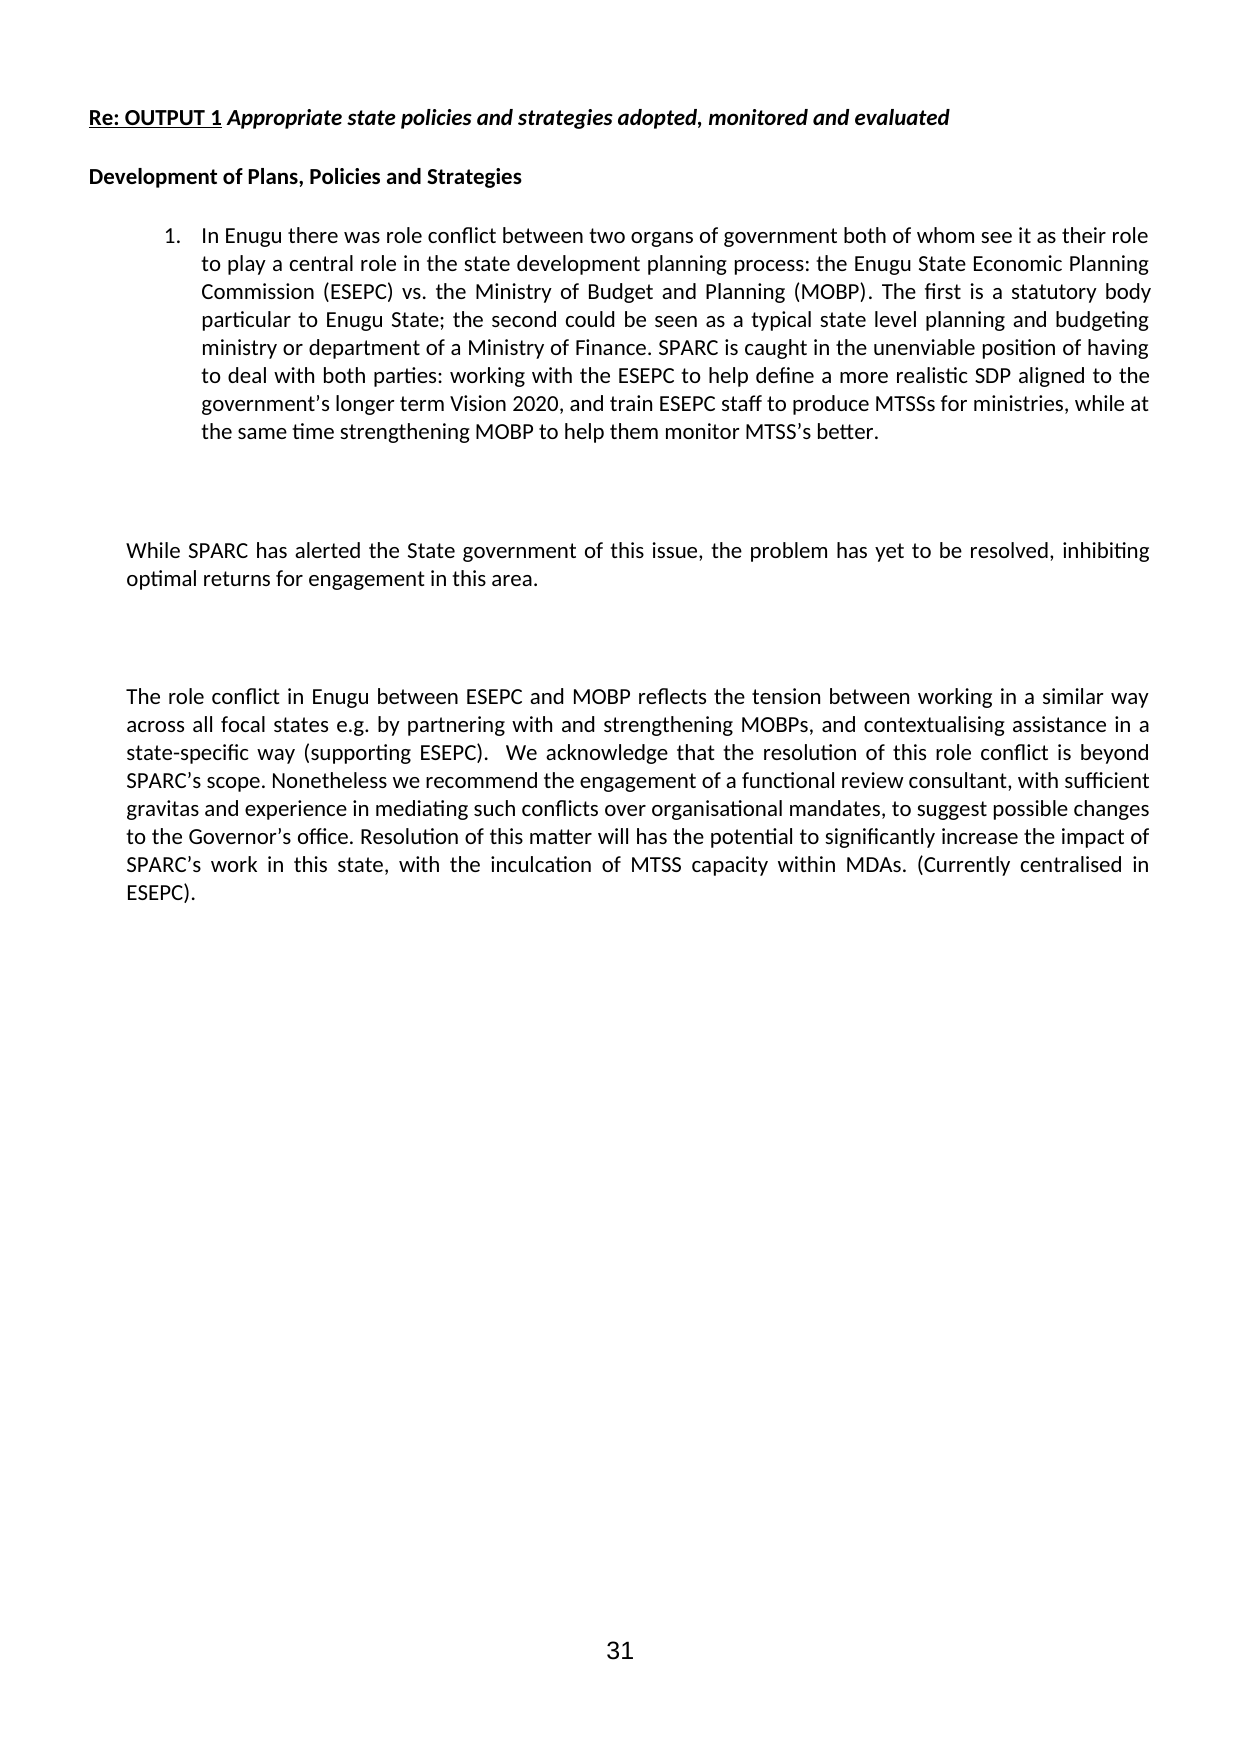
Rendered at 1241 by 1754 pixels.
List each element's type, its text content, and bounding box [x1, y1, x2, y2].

list In Enugu there was role conflict between two organs of government both of whom see it as their role to play a central role in the state development planning process: the Enugu State Economic Planning Commission (ESEPC) vs. the Ministry of Budget and Planning (MOBP). The first is a statutory body particular to Enugu State; the second could be seen as a typical state level planning and budgeting ministry or department of a Ministry of Finance. SPARC is caught in the unenviable position of having to deal with both parties: working with the ESEPC to help define a more realistic SDP aligned to the government’s longer term Vision 2020, and train ESEPC staff to produce MTSSs for ministries, while at the same time strengthening MOBP to help them monitor MTSS’s better. [164, 221, 1152, 445]
text Re: OUTPUT 1 Appropriate state policies and strategies adopted, monitored and evaluated [89, 103, 1152, 131]
text Development of Plans, Policies and Strategies [89, 162, 1152, 190]
list While SPARC has alerted the State government of this issue, the problem has yet to be resolved, inhibiting optimal returns for engagement in this area. [126, 536, 1152, 592]
list The role conflict in Enugu between ESEPC and MOBP reflects the tension between working in a similar way across all focal states e.g. by partnering with and strengthening MOBPs, and contextualising assistance in a state-specific way (supporting ESEPC). We acknowledge that the resolution of this role conflict is beyond SPARC’s scope. Nonetheless we recommend the engagement of a functional review consultant, with sufficient gravitas and experience in mediating such conflicts over organisational mandates, to suggest possible changes to the Governor’s office. Resolution of this matter will has the potential to significantly increase the impact of SPARC’s work in this state, with the inculcation of MTSS capacity within MDAs. (Currently centralised in ESEPC). [126, 682, 1152, 907]
